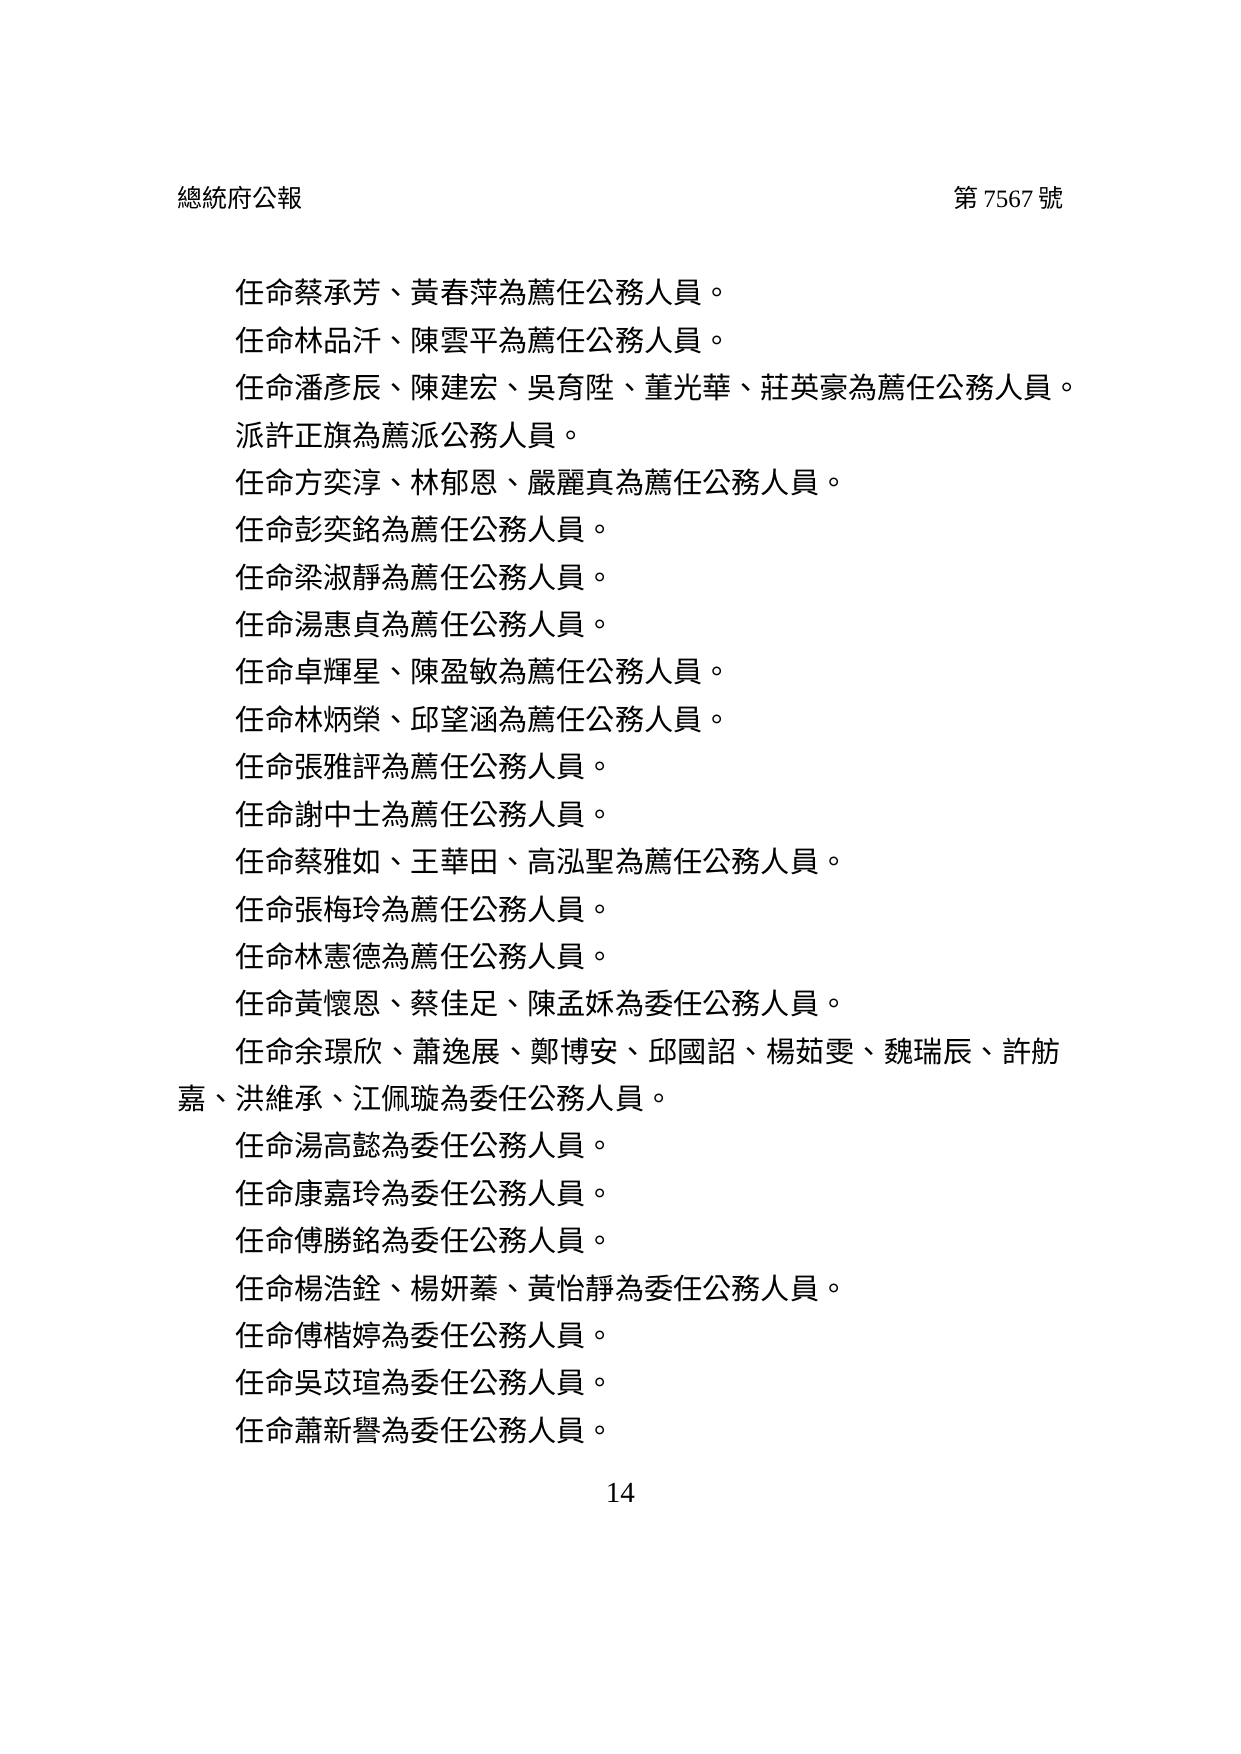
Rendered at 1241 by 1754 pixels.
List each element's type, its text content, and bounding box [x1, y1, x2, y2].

text 任命傅勝銘為委任公務人員。 [177, 1214, 1063, 1261]
text 任命方奕淳、林郁恩、嚴麗真為薦任公務人員。 [177, 455, 1063, 503]
text 任命張梅玲為薦任公務人員。 [177, 882, 1063, 929]
text 任命林品汘、陳雲平為薦任公務人員。 [177, 313, 1063, 361]
text 任命梁淑靜為薦任公務人員。 [177, 550, 1063, 598]
text 任命吳苡瑄為委任公務人員。 [177, 1356, 1063, 1403]
text 任命傅楷婷為委任公務人員。 [177, 1308, 1063, 1356]
text 任命湯惠貞為薦任公務人員。 [177, 598, 1063, 645]
text 任命卓輝星、陳盈敏為薦任公務人員。 [177, 645, 1063, 692]
text 任命康嘉玲為委任公務人員。 [177, 1166, 1063, 1214]
text 任命湯高懿為委任公務人員。 [177, 1119, 1063, 1166]
text 任命楊浩銓、楊妍蓁、黃怡靜為委任公務人員。 [177, 1261, 1063, 1308]
text 任命蔡承芳、黃春萍為薦任公務人員。 [177, 266, 1063, 313]
text 任命余璟欣、蕭逸展、鄭博安、邱國詔、楊茹雯、魏瑞辰、許舫嘉、洪維承、江佩璇為委任公務人員。 [177, 1024, 1063, 1119]
text 任命彭奕銘為薦任公務人員。 [177, 503, 1063, 550]
text 派許正旗為薦派公務人員。 [177, 408, 1063, 455]
text 任命潘彥辰、陳建宏、吳育陞、董光華、莊英豪為薦任公務人員。 [177, 361, 1063, 408]
text 任命張雅評為薦任公務人員。 [177, 740, 1063, 787]
text 任命蔡雅如、王華田、高泓聖為薦任公務人員。 [177, 834, 1063, 882]
text 任命黃懷恩、蔡佳足、陳孟姀為委任公務人員。 [177, 977, 1063, 1024]
text 任命林炳榮、邱望涵為薦任公務人員。 [177, 692, 1063, 740]
text 任命林憲德為薦任公務人員。 [177, 929, 1063, 977]
text 任命謝中士為薦任公務人員。 [177, 787, 1063, 834]
text 任命蕭新譽為委任公務人員。 [177, 1403, 1063, 1451]
